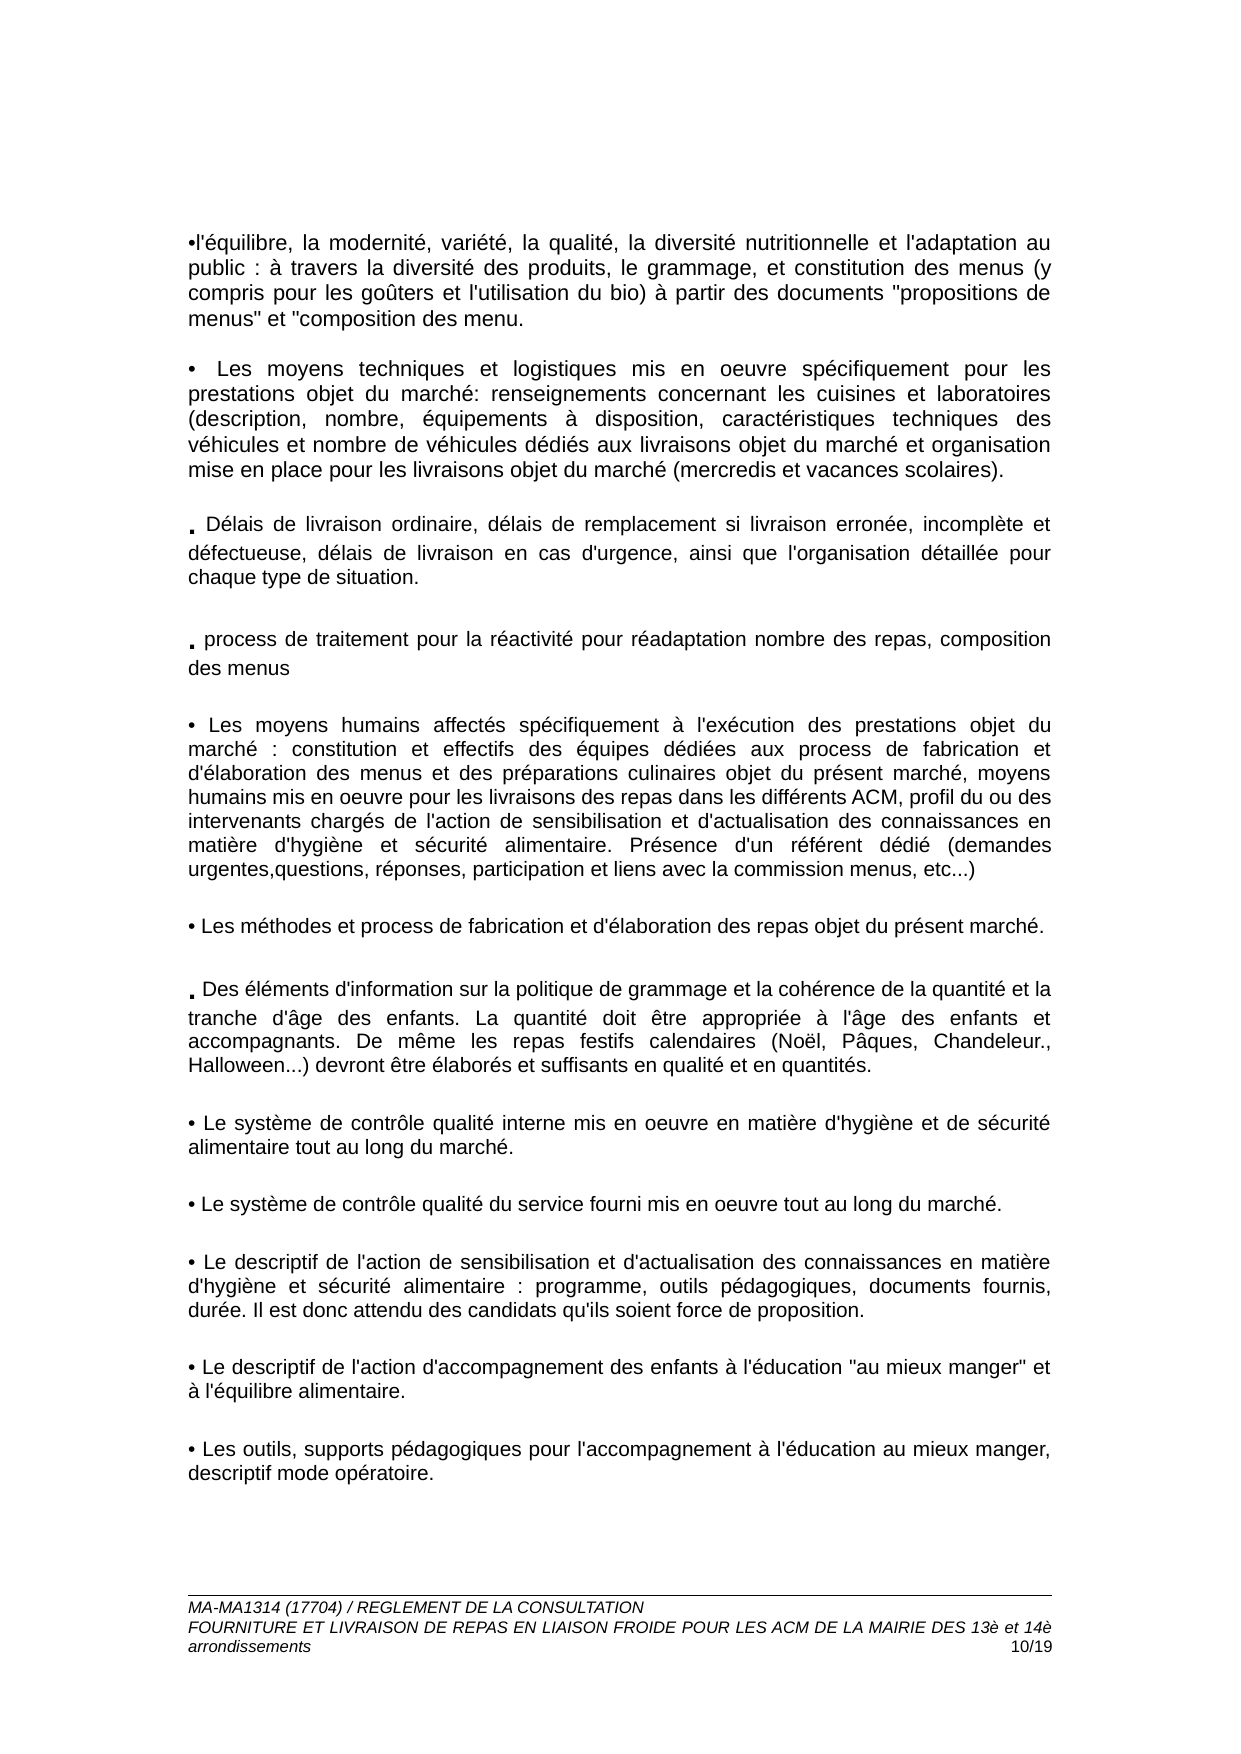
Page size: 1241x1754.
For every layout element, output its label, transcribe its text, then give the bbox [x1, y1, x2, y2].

text • Le système de contrôle qualité du service fourni mis en oeuvre tout au long du marché. [188, 1192, 1052, 1216]
text •l'équilibre, la modernité, variété, la qualité, la diversité nutritionnelle et l'adaptation au public : à travers la diversité des produits, le grammage, et constitution des menus (y compris pour les goûters et l'utilisation du bio) à partir des documents "propositions de menus" et "composition des menu. [188, 230, 1052, 331]
text • Le descriptif de l'action d'accompagnement des enfants à l'éducation "au mieux manger" et à l'équilibre alimentaire. [188, 1355, 1052, 1403]
text . process de traitement pour la réactivité pour réadaptation nombre des repas, composition des menus [188, 622, 1052, 679]
text • Les méthodes et process de fabrication et d'élaboration des repas objet du présent marché. [188, 914, 1052, 938]
text . Des éléments d'information sur la politique de grammage et la cohérence de la quantité et la tranche d'âge des enfants. La quantité doit être appropriée à l'âge des enfants et accompagnants. De même les repas festifs calendaires (Noël, Pâques, Chandeleur., Halloween...) devront être élaborés et suffisants en qualité et en quantités. [188, 972, 1052, 1077]
text • Les moyens techniques et logistiques mis en oeuvre spécifiquement pour les prestations objet du marché: renseignements concernant les cuisines et laboratoires (description, nombre, équipements à disposition, caractéristiques techniques des véhicules et nombre de véhicules dédiés aux livraisons objet du marché et organisation mise en place pour les livraisons objet du marché (mercredis et vacances scolaires). [188, 356, 1052, 482]
text • Les moyens humains affectés spécifiquement à l'exécution des prestations objet du marché : constitution et effectifs des équipes dédiées aux process de fabrication et d'élaboration des menus et des préparations culinaires objet du présent marché, moyens humains mis en oeuvre pour les livraisons des repas dans les différents ACM, profil du ou des intervenants chargés de l'action de sensibilisation et d'actualisation des connaissances en matière d'hygiène et sécurité alimentaire. Présence d'un référent dédié (demandes urgentes,questions, réponses, participation et liens avec la commission menus, etc...) [188, 713, 1052, 881]
text • Les outils, supports pédagogiques pour l'accompagnement à l'éducation au mieux manger, descriptif mode opératoire. [188, 1437, 1052, 1484]
text . Délais de livraison ordinaire, délais de remplacement si livraison erronée, incomplète et défectueuse, délais de livraison en cas d'urgence, ainsi que l'organisation détaillée pour chaque type de situation. [188, 507, 1052, 588]
text • Le système de contrôle qualité interne mis en oeuvre en matière d'hygiène et de sécurité alimentaire tout au long du marché. [188, 1111, 1052, 1159]
text • Le descriptif de l'action de sensibilisation et d'actualisation des connaissances en matière d'hygiène et sécurité alimentaire : programme, outils pédagogiques, documents fournis, durée. Il est donc attendu des candidats qu'ils soient force de proposition. [188, 1250, 1052, 1322]
